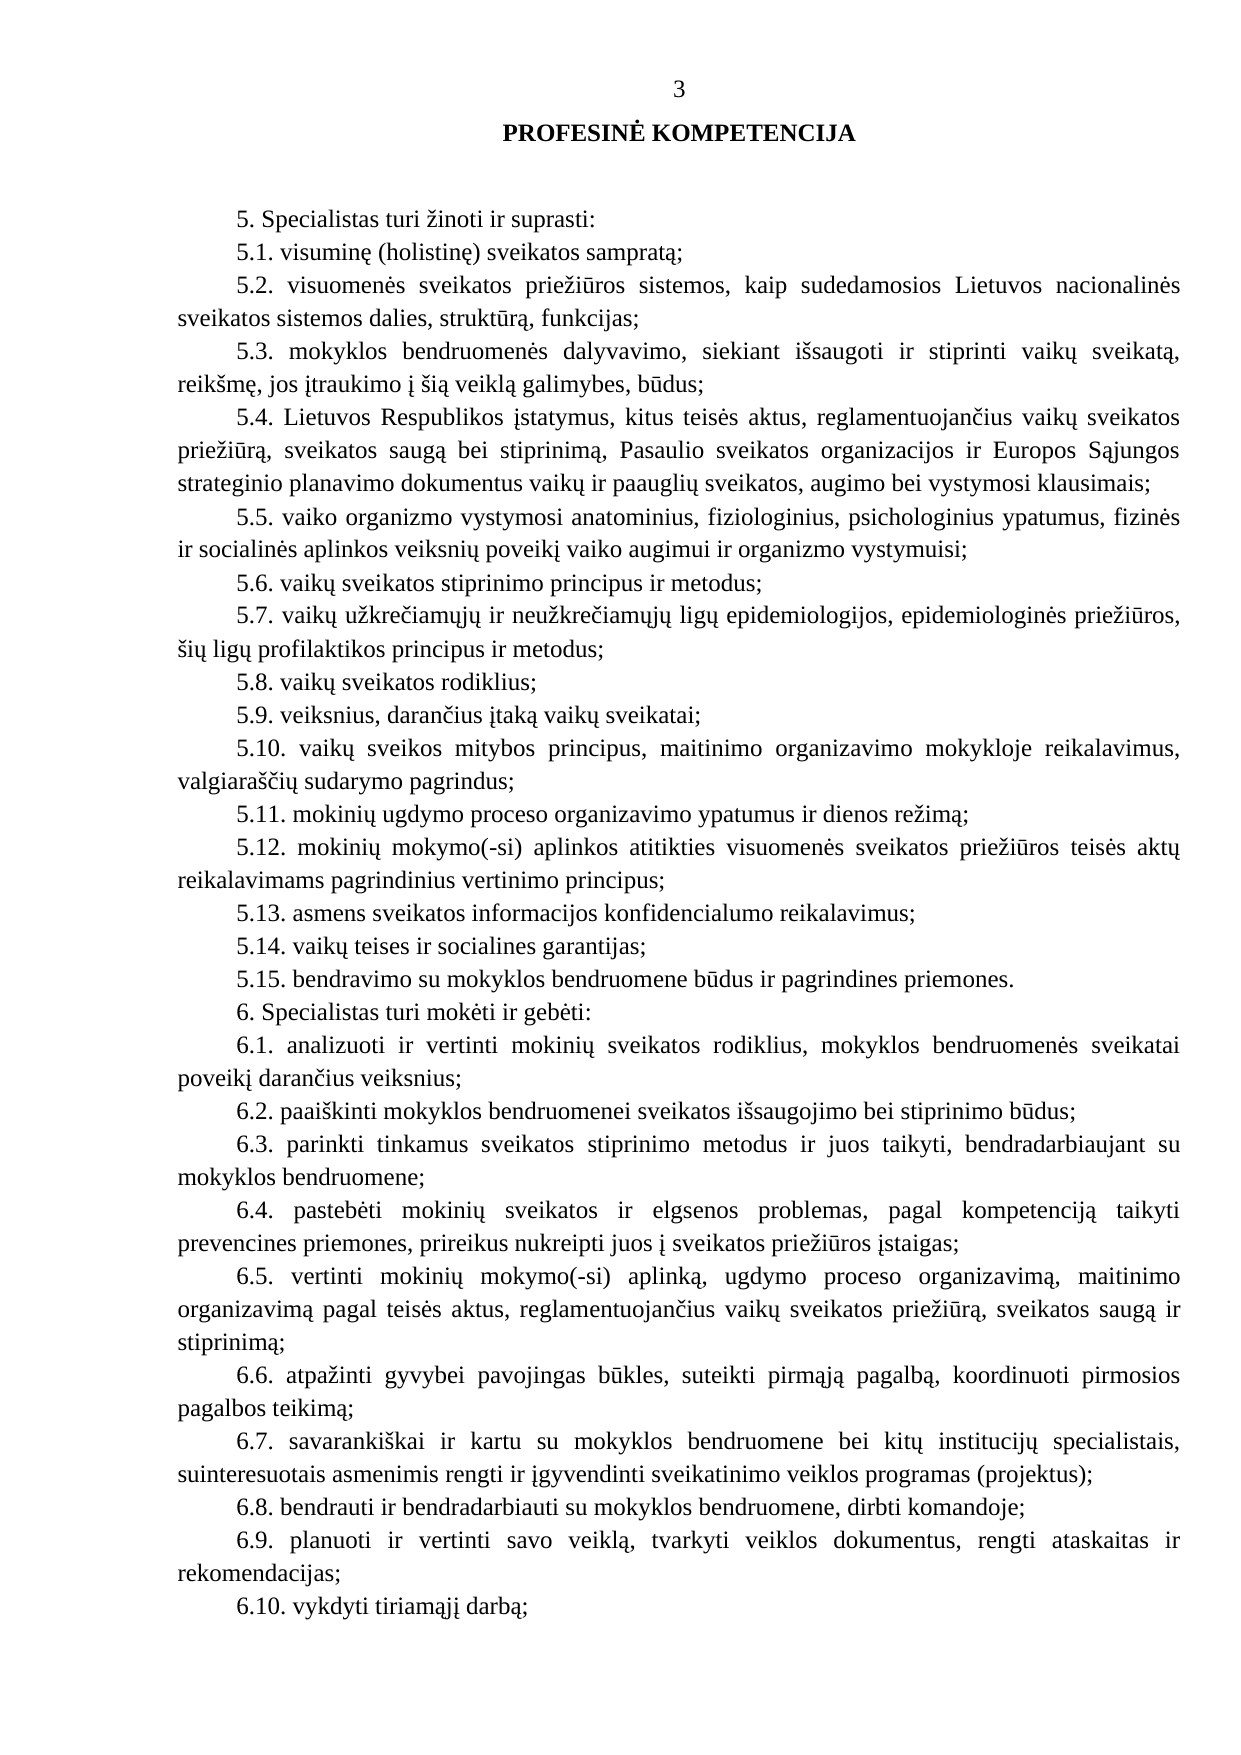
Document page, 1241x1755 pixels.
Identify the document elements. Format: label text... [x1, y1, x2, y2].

text 5.8. vaikų sveikatos rodiklius; [177, 667, 1181, 695]
text 6.2. paaiškinti mokyklos bendruomenei sveikatos išsaugojimo bei stiprinimo būdus; [177, 1096, 1181, 1125]
text 5.1. visuminę (holistinę) sveikatos sampratą; [177, 237, 1181, 266]
text 6.8. bendrauti ir bendradarbiauti su mokyklos bendruomene, dirbti komandoje; [177, 1492, 1181, 1521]
text 5.3. mokyklos bendruomenės dalyvavimo, siekiant išsaugoti ir stiprinti vaikų sveikatą, reikšmę, jos įtraukimo į šią veiklą galimybes, būdus; [177, 336, 1181, 398]
text 6. Specialistas turi mokėti ir gebėti: [177, 997, 1181, 1026]
text 5. Specialistas turi žinoti ir suprasti: [177, 204, 1181, 233]
text 5.5. vaiko organizmo vystymosi anatominius, fiziologinius, psichologinius ypatumus, fizinės ir socialinės aplinkos veiksnių poveikį vaiko augimui ir organizmo vystymuisi; [177, 502, 1181, 563]
text 5.11. mokinių ugdymo proceso organizavimo ypatumus ir dienos režimą; [177, 799, 1181, 827]
text 5.12. mokinių mokymo(-si) aplinkos atitikties visuomenės sveikatos priežiūros teisės aktų reikalavimams pagrindinius vertinimo principus; [177, 832, 1181, 893]
text 6.4. pastebėti mokinių sveikatos ir elgsenos problemas, pagal kompetenciją taikyti prevencines priemones, prireikus nukreipti juos į sveikatos priežiūros įstaigas; [177, 1195, 1181, 1257]
text 5.9. veiksnius, darančius įtaką vaikų sveikatai; [177, 700, 1181, 728]
text 6.5. vertinti mokinių mokymo(-si) aplinką, ugdymo proceso organizavimą, maitinimo organizavimą pagal teisės aktus, reglamentuojančius vaikų sveikatos priežiūrą, sveikatos saugą ir stiprinimą; [177, 1261, 1181, 1356]
text 5.14. vaikų teises ir socialines garantijas; [177, 931, 1181, 959]
text PROFESINĖ KOMPETENCIJA [177, 118, 1181, 147]
text 6.3. parinkti tinkamus sveikatos stiprinimo metodus ir juos taikyti, bendradarbiaujant su mokyklos bendruomene; [177, 1129, 1181, 1191]
text 5.10. vaikų sveikos mitybos principus, maitinimo organizavimo mokykloje reikalavimus, valgiaraščių sudarymo pagrindus; [177, 733, 1181, 794]
text 6.6. atpažinti gyvybei pavojingas būkles, suteikti pirmąją pagalbą, koordinuoti pirmosios pagalbos teikimą; [177, 1360, 1181, 1422]
text 5.7. vaikų užkrečiamųjų ir neužkrečiamųjų ligų epidemiologijos, epidemiologinės priežiūros, šių ligų profilaktikos principus ir metodus; [177, 601, 1181, 662]
text 5.6. vaikų sveikatos stiprinimo principus ir metodus; [177, 568, 1181, 596]
text 6.7. savarankiškai ir kartu su mokyklos bendruomene bei kitų institucijų specialistais, suinteresuotais asmenimis rengti ir įgyvendinti sveikatinimo veiklos programas (projektus); [177, 1426, 1181, 1488]
text 6.10. vykdyti tiriamąjį darbą; [177, 1591, 1181, 1620]
text 5.4. Lietuvos Respublikos įstatymus, kitus teisės aktus, reglamentuojančius vaikų sveikatos priežiūrą, sveikatos saugą bei stiprinimą, Pasaulio sveikatos organizacijos ir Europos Sąjungos strateginio planavimo dokumentus vaikų ir paauglių sveikatos, augimo bei vystymosi klausimais; [177, 402, 1181, 497]
text 6.1. analizuoti ir vertinti mokinių sveikatos rodiklius, mokyklos bendruomenės sveikatai poveikį darančius veiksnius; [177, 1030, 1181, 1092]
text 6.9. planuoti ir vertinti savo veiklą, tvarkyti veiklos dokumentus, rengti ataskaitas ir rekomendacijas; [177, 1525, 1181, 1587]
text 5.2. visuomenės sveikatos priežiūros sistemos, kaip sudedamosios Lietuvos nacionalinės sveikatos sistemos dalies, struktūrą, funkcijas; [177, 270, 1181, 332]
text 5.13. asmens sveikatos informacijos konfidencialumo reikalavimus; [177, 898, 1181, 927]
text 5.15. bendravimo su mokyklos bendruomene būdus ir pagrindines priemones. [177, 964, 1181, 993]
